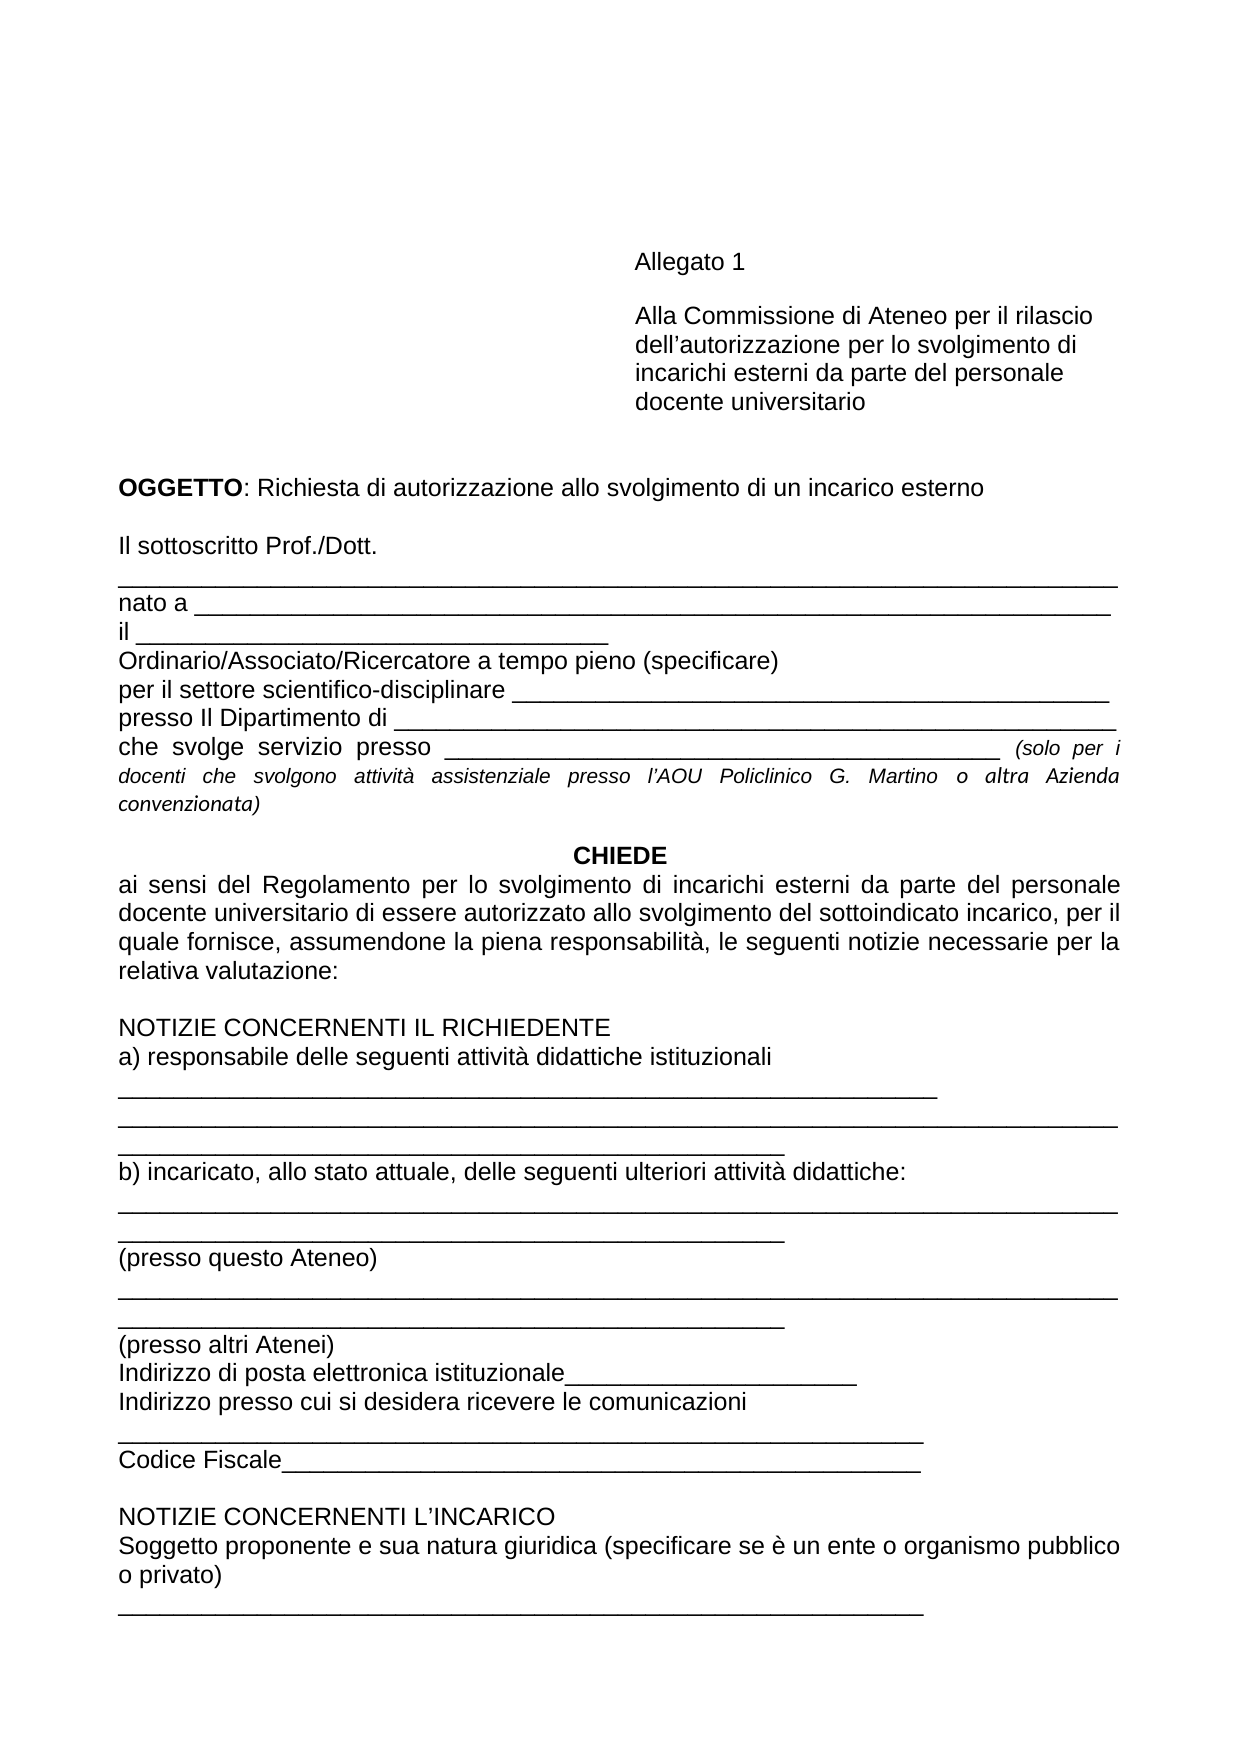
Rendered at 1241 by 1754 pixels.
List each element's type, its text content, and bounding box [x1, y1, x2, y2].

text ________________________________________________________________________________________________________________________ [118, 1099, 1122, 1157]
text (presso questo Ateneo) [118, 1243, 1122, 1272]
text il __________________________________ [118, 617, 1122, 646]
text CHIEDE [118, 841, 1122, 869]
text Allegato 1 [118, 247, 1122, 276]
text ai sensi del Regolamento per lo svolgimento di incarichi esterni da parte del personale docente universitario di essere autorizzato allo svolgimento del sottoindicato incarico, per il quale fornisce, assumendone la piena responsabilità, le seguenti notizie necessarie per la relativa valutazione: [118, 869, 1122, 984]
text presso Il Dipartimento di ____________________________________________________ [118, 703, 1122, 732]
text ________________________________________________________________________________________________________________________ [118, 1186, 1122, 1243]
text Indirizzo presso cui si desidera ricevere le comunicazioni [118, 1387, 1122, 1416]
text ________________________________________________________________________________________________________________________ [118, 1272, 1122, 1329]
text Ordinario/Associato/Ricercatore a tempo pieno (specificare) [118, 646, 1122, 674]
text Alla Commissione di Ateneo per il rilascio dell’autorizzazione per lo svolgimento di incarichi esterni da parte del personale docente universitario [635, 301, 1122, 416]
text NOTIZIE CONCERNENTI L’INCARICO [118, 1502, 1122, 1531]
text Indirizzo di posta elettronica istituzionale_____________________ [118, 1358, 1122, 1387]
text a) responsabile delle seguenti attività didattiche istituzionali ___________________________________________________________ [118, 1042, 1122, 1099]
text Soggetto proponente e sua natura giuridica (specificare se è un ente o organismo pubblico o privato) [118, 1531, 1122, 1588]
text b) incaricato, allo stato attuale, delle seguenti ulteriori attività didattiche: [118, 1157, 1122, 1186]
text OGGETTO: Richiesta di autorizzazione allo svolgimento di un incarico esterno [118, 473, 1122, 502]
text nato a __________________________________________________________________ [118, 588, 1122, 617]
text Il sottoscritto Prof./Dott. ________________________________________________________________________ [118, 531, 1122, 588]
text NOTIZIE CONCERNENTI IL RICHIEDENTE [118, 1013, 1122, 1042]
text __________________________________________________________ [118, 1588, 1122, 1617]
text Codice Fiscale______________________________________________ [118, 1444, 1122, 1473]
text per il settore scientifico-disciplinare ___________________________________________ [118, 674, 1122, 703]
text che svolge servizio presso ________________________________________ (solo per i docenti che svolgono attività assistenziale presso l’AOU Policlinico G. Martino o altra Azienda convenzionata) [118, 732, 1122, 817]
text __________________________________________________________ [118, 1416, 1122, 1444]
text (presso altri Atenei) [118, 1329, 1122, 1358]
